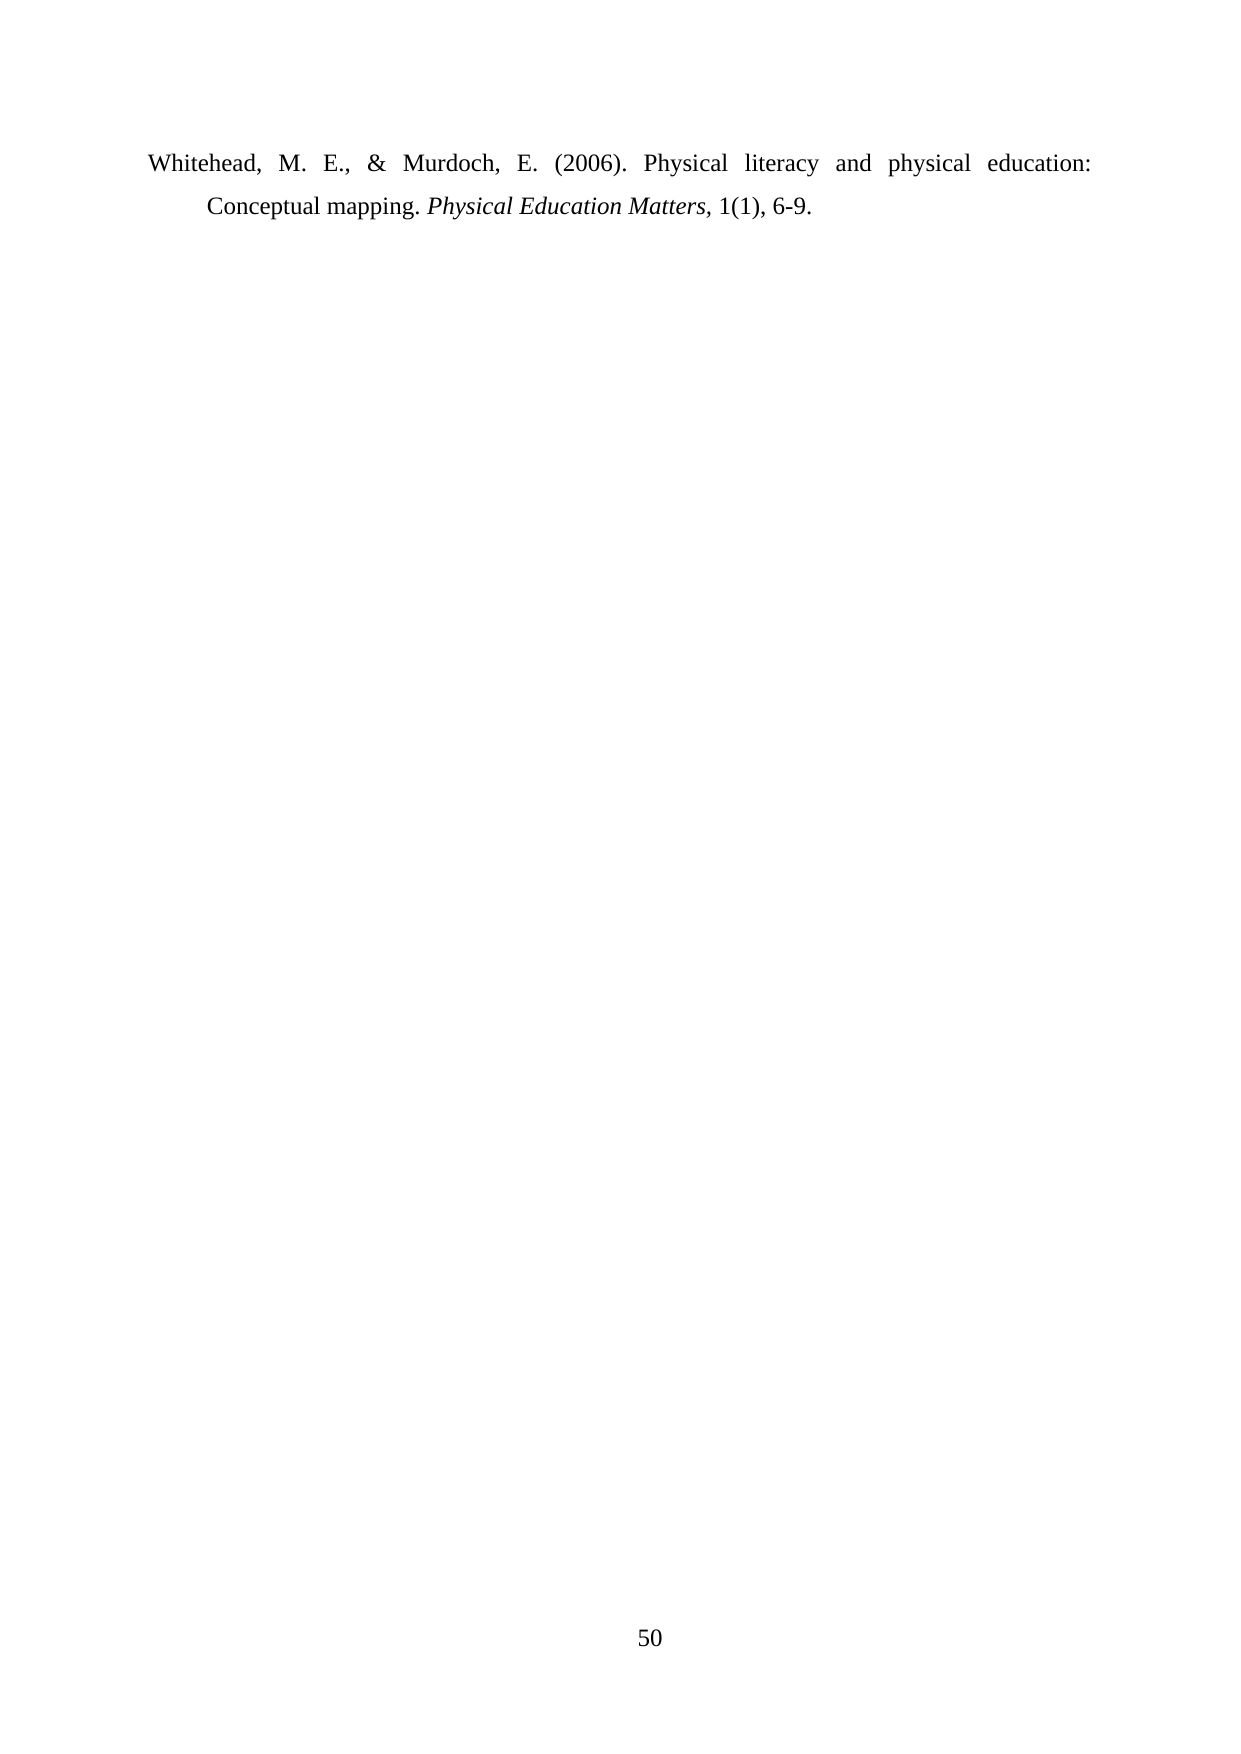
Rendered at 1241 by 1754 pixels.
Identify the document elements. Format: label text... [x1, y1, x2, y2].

text Whitehead, M. E., & Murdoch, E. (2006). Physical literacy and physical education: Conceptual mapping. Physical Education Matters, 1(1), 6-9. [148, 148, 1093, 219]
